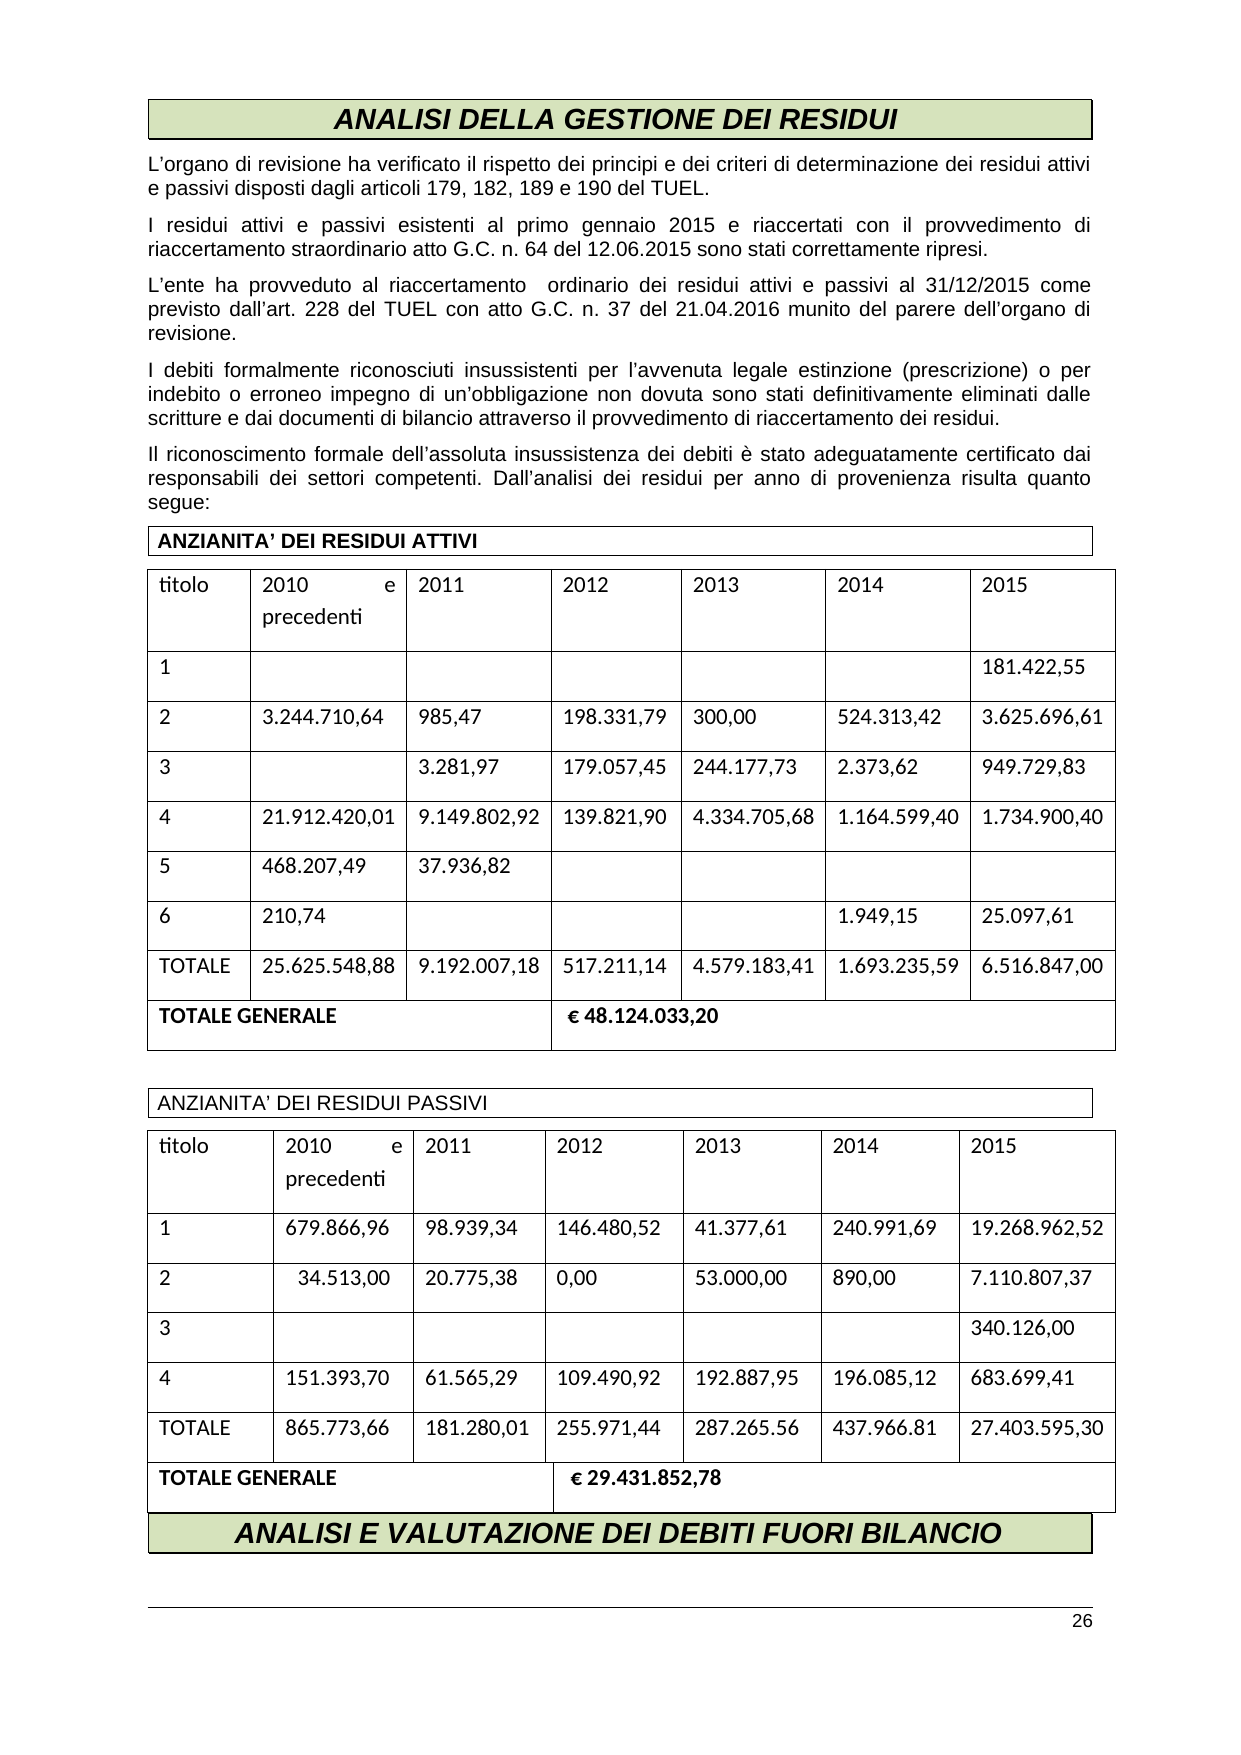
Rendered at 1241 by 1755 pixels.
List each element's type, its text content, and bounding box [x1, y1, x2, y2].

table_cell 1.949,15 [826, 902, 970, 950]
table_cell 37.936,82 [407, 852, 551, 901]
table_cell 4 [148, 802, 250, 851]
table_cell TOTALE GENERALE [148, 1463, 553, 1512]
table_cell 53.000,00 [684, 1264, 821, 1312]
table_cell 7.110.807,37 [960, 1264, 1115, 1312]
table_cell 61.565,29 [414, 1363, 545, 1412]
table_cell 255.971,44 [546, 1413, 683, 1462]
table_cell 244.177,73 [682, 752, 825, 801]
table_cell 985,47 [407, 702, 551, 751]
table_cell 181.280,01 [414, 1413, 545, 1462]
table_cell [251, 752, 406, 801]
table_cell [251, 652, 406, 701]
table_cell 437.966.81 [822, 1413, 959, 1462]
table_cell TOTALE [148, 1413, 273, 1462]
table_cell 4 [148, 1363, 273, 1412]
table_cell [552, 902, 681, 950]
table_cell [407, 902, 551, 950]
table_cell 41.377,61 [684, 1214, 821, 1262]
table_header 2012 [552, 570, 681, 651]
table_header 2010 e precedenti [251, 570, 406, 651]
table_cell 524.313,42 [826, 702, 970, 751]
table_header 2015 [971, 570, 1115, 651]
table_cell 9.192.007,18 [407, 951, 551, 1000]
table_cell TOTALE GENERALE [148, 1001, 551, 1050]
table_cell 3.281,97 [407, 752, 551, 801]
table_cell 517.211,14 [552, 951, 681, 1000]
table_cell 683.699,41 [960, 1363, 1115, 1412]
table_cell 468.207,49 [251, 852, 406, 901]
table_cell 287.265.56 [684, 1413, 821, 1462]
table_cell 1.164.599,40 [826, 802, 970, 851]
table_cell 98.939,34 [414, 1214, 545, 1262]
table_cell [414, 1313, 545, 1362]
table_cell 6.516.847,00 [971, 951, 1115, 1000]
table_cell 949.729,83 [971, 752, 1115, 801]
table_header 2011 [407, 570, 551, 651]
table_cell 1 [148, 652, 250, 701]
table_cell 5 [148, 852, 250, 901]
text I debiti formalmente riconosciuti insussistenti per l’avvenuta legale estinzione (prescrizione) o per indebito o erroneo impegno di un’obbligazione non dovuta sono stati definitivamente eliminati dalle scritture e dai documenti di bilancio attraverso il provvedimento di riaccertamento dei residui. [148, 357, 1093, 429]
table_cell 240.991,69 [822, 1214, 959, 1262]
table_cell 146.480,52 [546, 1214, 683, 1262]
table_header titolo [148, 570, 250, 651]
table_header 2014 [826, 570, 970, 651]
table_cell 139.821,90 [552, 802, 681, 851]
table_header 2011 [414, 1131, 545, 1212]
table_cell [971, 852, 1115, 901]
table_cell [546, 1313, 683, 1362]
table_cell 25.625.548,88 [251, 951, 406, 1000]
table_cell 890,00 [822, 1264, 959, 1312]
table_cell [552, 652, 681, 701]
text ANZIANITA’ DEI RESIDUI PASSIVI [149, 1089, 1092, 1117]
table_cell 4.334.705,68 [682, 802, 825, 851]
table_cell 109.490,92 [546, 1363, 683, 1412]
table_cell 6 [148, 902, 250, 950]
text L’organo di revisione ha verificato il rispetto dei principi e dei criteri di determinazione dei residui attivi e passivi disposti dagli articoli 179, 182, 189 e 190 del TUEL. [148, 152, 1093, 200]
table_cell 196.085,12 [822, 1363, 959, 1412]
table_cell 34.513,00 [274, 1264, 413, 1312]
table_header 2013 [684, 1131, 821, 1212]
table_cell 210,74 [251, 902, 406, 950]
table_cell € 29.431.852,78 [554, 1463, 1115, 1512]
subtitle ANALISI DELLA GESTIONE DEI RESIDUI [149, 100, 1091, 138]
text ANZIANITA’ DEI RESIDUI ATTIVI [149, 527, 1092, 555]
table_cell 181.422,55 [971, 652, 1115, 701]
table_cell 340.126,00 [960, 1313, 1115, 1362]
table_cell 151.393,70 [274, 1363, 413, 1412]
table_header 2010 e precedenti [274, 1131, 413, 1212]
table_cell 300,00 [682, 702, 825, 751]
table_cell 9.149.802,92 [407, 802, 551, 851]
table_header 2013 [682, 570, 825, 651]
subtitle ANALISI E VALUTAZIONE DEI DEBITI FUORI BILANCIO [149, 1514, 1091, 1552]
table_cell [552, 852, 681, 901]
table_cell [682, 652, 825, 701]
table_cell 1.734.900,40 [971, 802, 1115, 851]
table_cell [274, 1313, 413, 1362]
table_cell 1 [148, 1214, 273, 1262]
table_cell 2 [148, 1264, 273, 1312]
table_cell 865.773,66 [274, 1413, 413, 1462]
table_cell [826, 652, 970, 701]
text L’ente ha provveduto al riaccertamento ordinario dei residui attivi e passivi al 31/12/2015 come previsto dall’art. 228 del TUEL con atto G.C. n. 37 del 21.04.2016 munito del parere dell’organo di revisione. [148, 273, 1093, 345]
table_cell TOTALE [148, 951, 250, 1000]
table_cell 19.268.962,52 [960, 1214, 1115, 1262]
table_header 2012 [546, 1131, 683, 1212]
table_cell 0,00 [546, 1264, 683, 1312]
text Il riconoscimento formale dell’assoluta insussistenza dei debiti è stato adeguatamente certificato dai responsabili dei settori competenti. Dall’analisi dei residui per anno di provenienza risulta quanto segue: [148, 442, 1093, 514]
table_cell 2.373,62 [826, 752, 970, 801]
table_cell 3 [148, 752, 250, 801]
table_header titolo [148, 1131, 273, 1212]
table_cell 4.579.183,41 [682, 951, 825, 1000]
table_cell 1.693.235,59 [826, 951, 970, 1000]
table_cell 679.866,96 [274, 1214, 413, 1262]
table_cell € 48.124.033,20 [552, 1001, 1115, 1050]
table_cell 3.244.710,64 [251, 702, 406, 751]
table_cell [682, 902, 825, 950]
table_cell [822, 1313, 959, 1362]
table_cell [682, 852, 825, 901]
text I residui attivi e passivi esistenti al primo gennaio 2015 e riaccertati con il provvedimento di riaccertamento straordinario atto G.C. n. 64 del 12.06.2015 sono stati correttamente ripresi. [148, 213, 1093, 261]
table_cell 179.057,45 [552, 752, 681, 801]
table_cell 192.887,95 [684, 1363, 821, 1412]
table_cell 25.097,61 [971, 902, 1115, 950]
table_cell [407, 652, 551, 701]
table_cell 2 [148, 702, 250, 751]
table_cell 27.403.595,30 [960, 1413, 1115, 1462]
table_cell 198.331,79 [552, 702, 681, 751]
table_cell 3.625.696,61 [971, 702, 1115, 751]
table_cell 3 [148, 1313, 273, 1362]
table_cell [826, 852, 970, 901]
table_cell [684, 1313, 821, 1362]
table_cell 20.775,38 [414, 1264, 545, 1312]
table_header 2014 [822, 1131, 959, 1212]
table_header 2015 [960, 1131, 1115, 1212]
table_cell 21.912.420,01 [251, 802, 406, 851]
